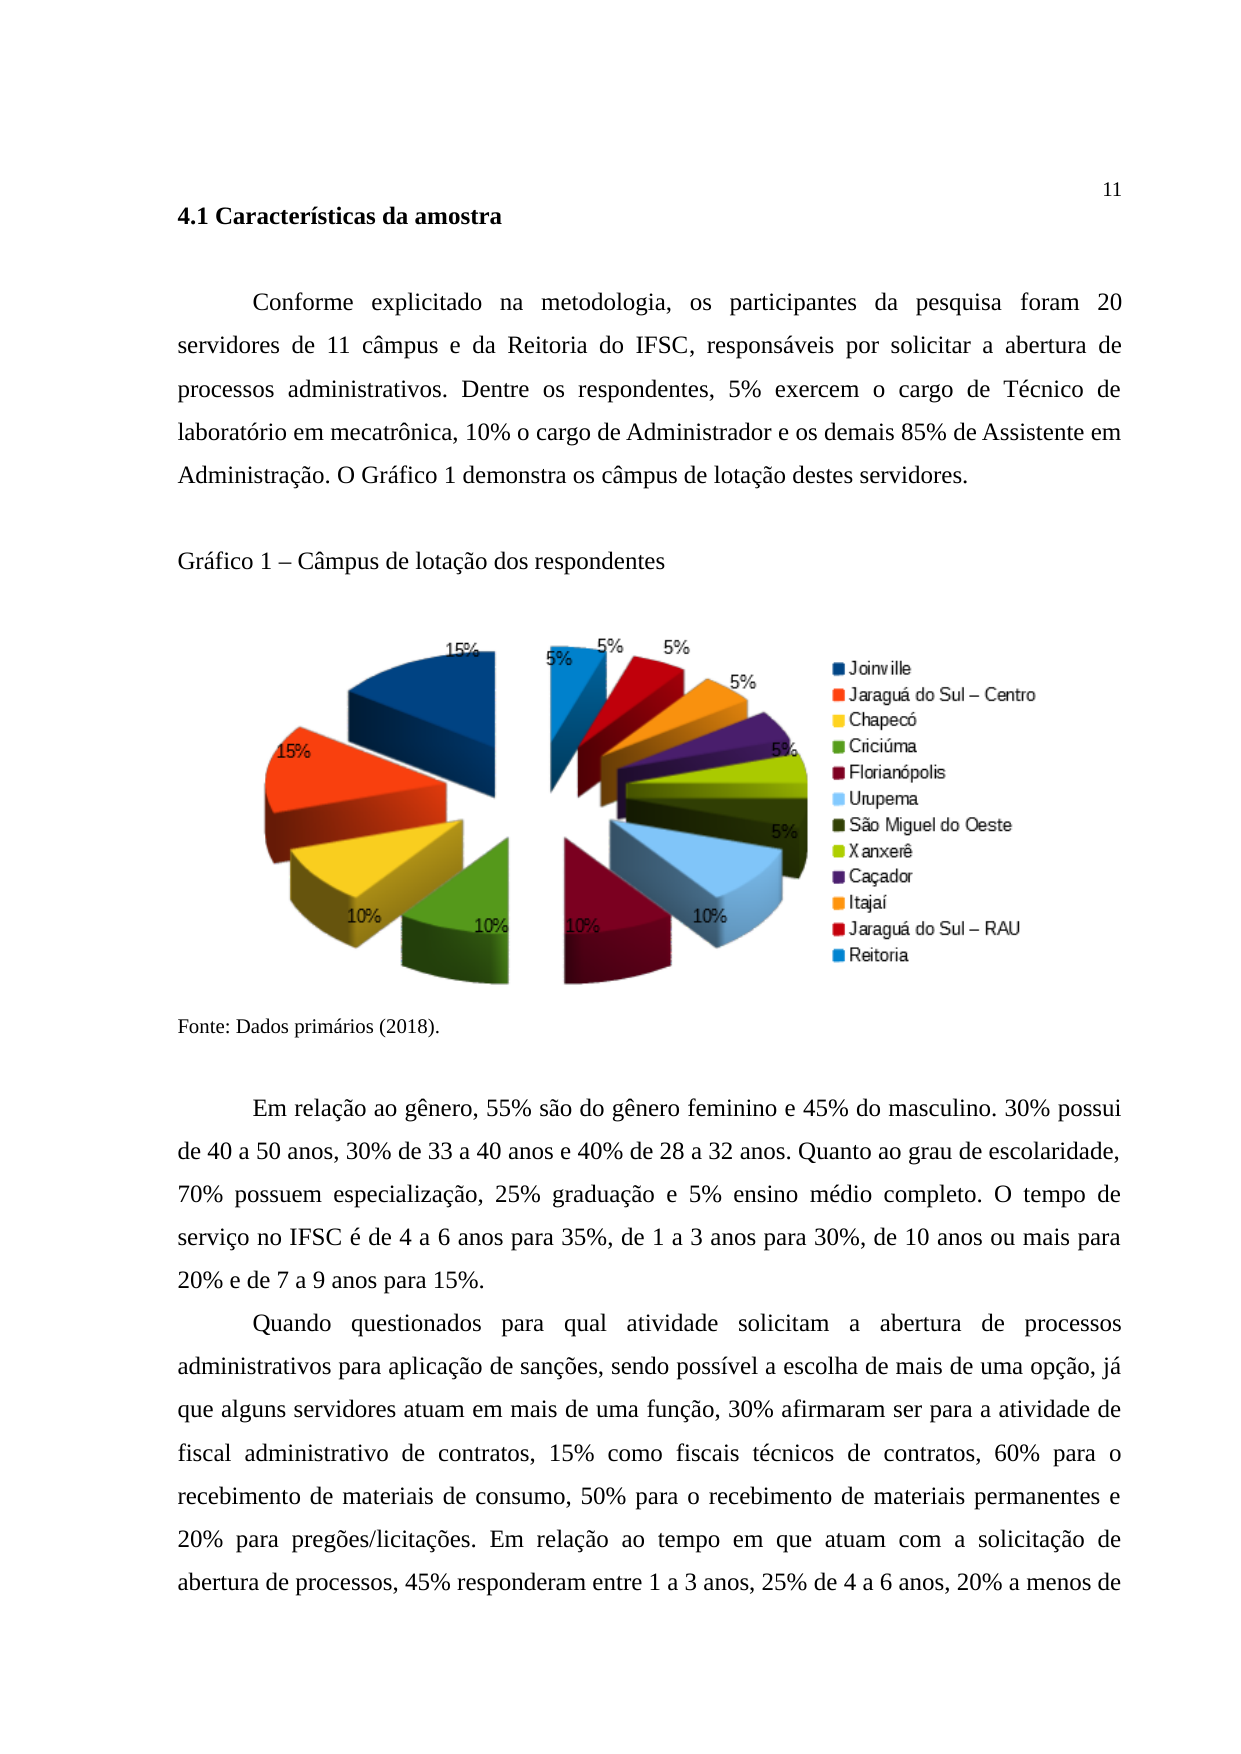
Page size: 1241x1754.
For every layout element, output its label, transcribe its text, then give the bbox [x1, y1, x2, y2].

text 4.1 Características da amostra [177, 201, 1122, 230]
text Em relação ao gênero, 55% são do gênero feminino e 45% do masculino. 30% possui de 40 a 50 anos, 30% de 33 a 40 anos e 40% de 28 a 32 anos. Quanto ao grau de escolaridade, 70% possuem especialização, 25% graduação e 5% ensino médio completo. O tempo de serviço no IFSC é de 4 a 6 anos para 35%, de 1 a 3 anos para 30%, de 10 anos ou mais para 20% e de 7 a 9 anos para 15%. [177, 1093, 1122, 1294]
text Conforme explicitado na metodologia, os participantes da pesquisa foram 20 servidores de 11 câmpus e da Reitoria do IFSC, responsáveis por solicitar a abertura de processos administrativos. Dentre os respondentes, 5% exercem o cargo de Técnico de laboratório em mecatrônica, 10% o cargo de Administrador e os demais 85% de Assistente em Administração. O Gráfico 1 demonstra os câmpus de lotação destes servidores. [177, 287, 1122, 489]
text Fonte: Dados primários (2018). [177, 1013, 1122, 1038]
picture [253, 589, 1047, 1003]
text Quando questionados para qual atividade solicitam a abertura de processos administrativos para aplicação de sanções, sendo possível a escolha de mais de uma opção, já que alguns servidores atuam em mais de uma função, 30% afirmaram ser para a atividade de fiscal administrativo de contratos, 15% como fiscais técnicos de contratos, 60% para o recebimento de materiais de consumo, 50% para o recebimento de materiais permanentes e 20% para pregões/licitações. Em relação ao tempo em que atuam com a solicitação de abertura de processos, 45% responderam entre 1 a 3 anos, 25% de 4 a 6 anos, 20% a menos de [177, 1308, 1122, 1596]
text Gráfico 1 – Câmpus de lotação dos respondentes [177, 546, 1122, 575]
